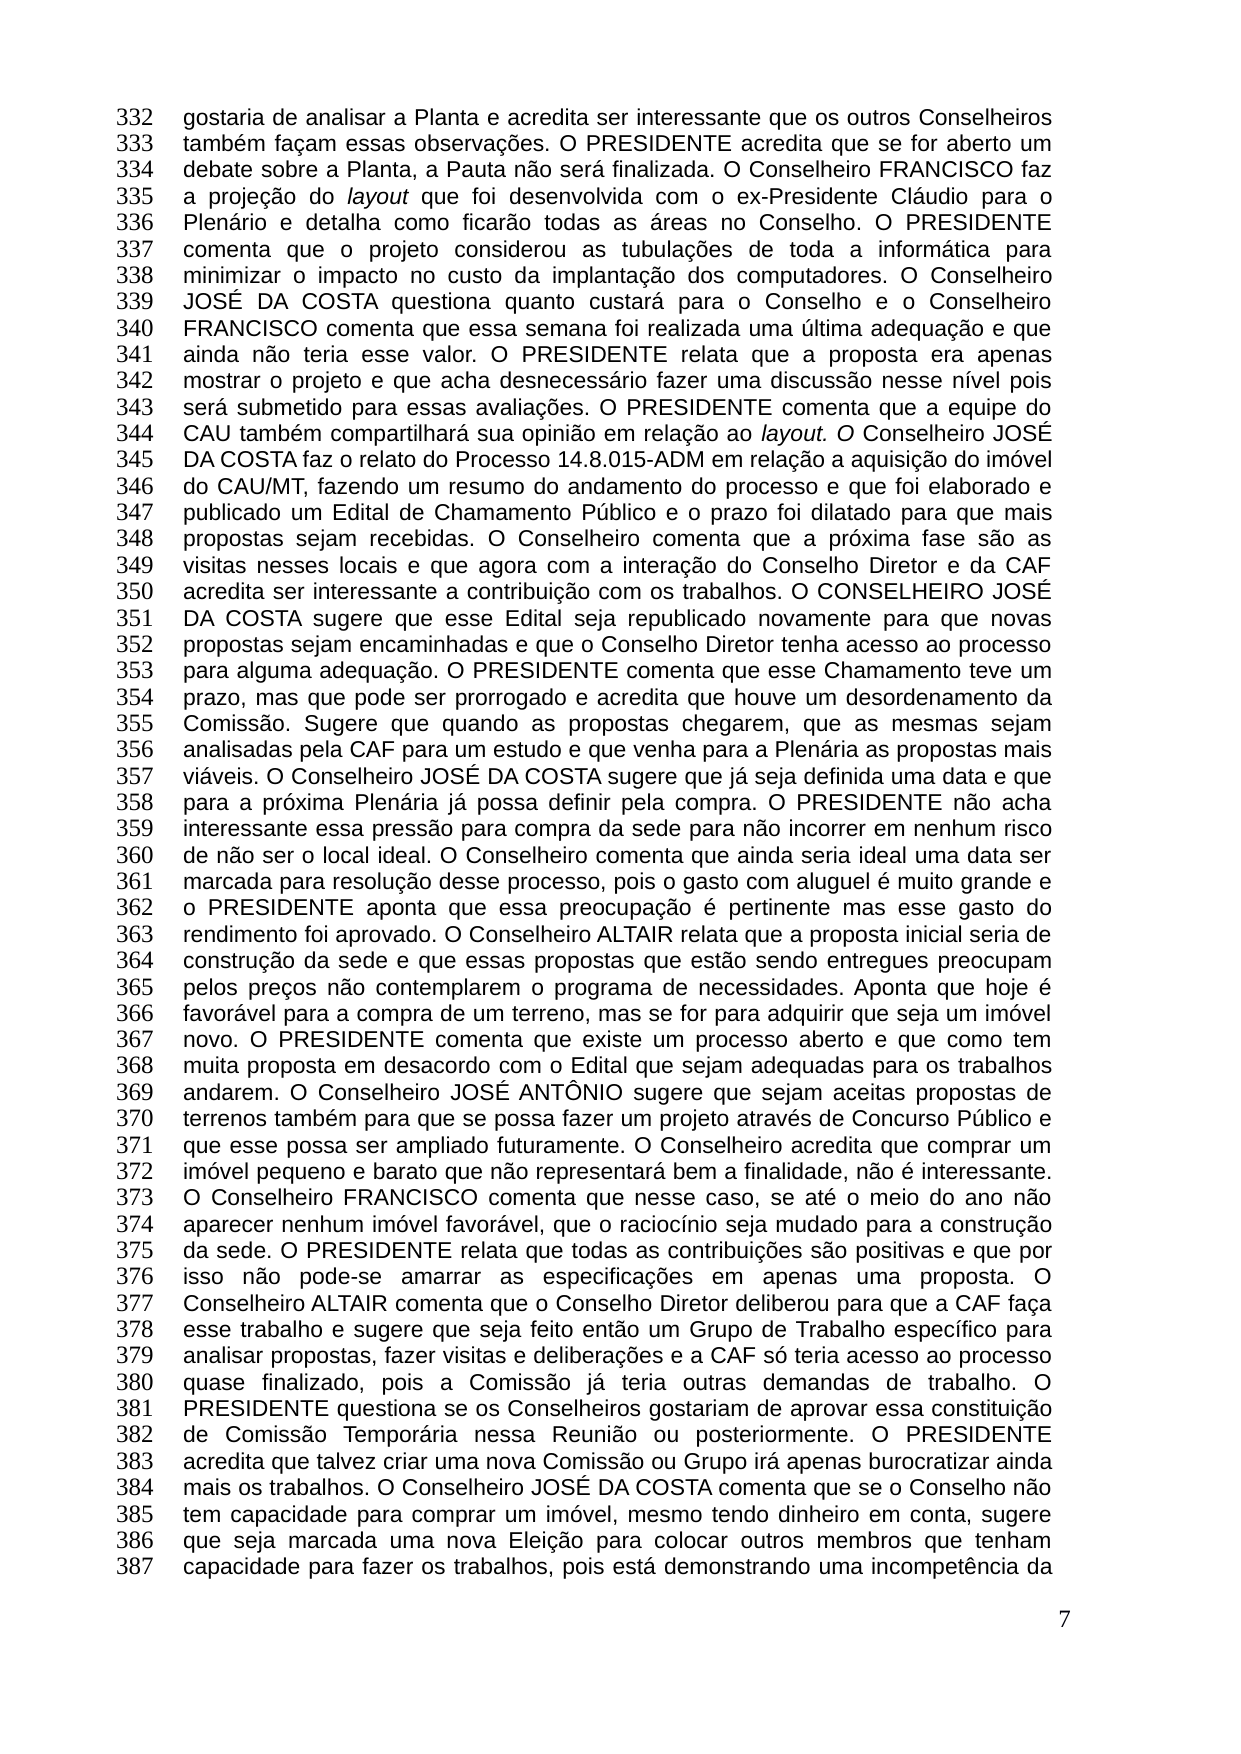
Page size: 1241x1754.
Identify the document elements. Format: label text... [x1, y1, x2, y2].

text gostaria de analisar a Planta e acredita ser interessante que os outros Conselheiros também façam essas observações. O PRESIDENTE acredita que se for aberto um debate sobre a Planta, a Pauta não será finalizada. O Conselheiro FRANCISCO faz a projeção do layout que foi desenvolvida com o ex-Presidente Cláudio para o Plenário e detalha como ficarão todas as áreas no Conselho. O PRESIDENTE comenta que o projeto considerou as tubulações de toda a informática para minimizar o impacto no custo da implantação dos computadores. O Conselheiro JOSÉ DA COSTA questiona quanto custará para o Conselho e o Conselheiro FRANCISCO comenta que essa semana foi realizada uma última adequação e que ainda não teria esse valor. O PRESIDENTE relata que a proposta era apenas mostrar o projeto e que acha desnecessário fazer uma discussão nesse nível pois será submetido para essas avaliações. O PRESIDENTE comenta que a equipe do CAU também compartilhará sua opinião em relação ao layout. O Conselheiro JOSÉ DA COSTA faz o relato do Processo 14.8.015-ADM em relação a aquisição do imóvel do CAU/MT, fazendo um resumo do andamento do processo e que foi elaborado e publicado um Edital de Chamamento Público e o prazo foi dilatado para que mais propostas sejam recebidas. O Conselheiro comenta que a próxima fase são as visitas nesses locais e que agora com a interação do Conselho Diretor e da CAF acredita ser interessante a contribuição com os trabalhos. O CONSELHEIRO JOSÉ DA COSTA sugere que esse Edital seja republicado novamente para que novas propostas sejam encaminhadas e que o Conselho Diretor tenha acesso ao processo para alguma adequação. O PRESIDENTE comenta que esse Chamamento teve um prazo, mas que pode ser prorrogado e acredita que houve um desordenamento da Comissão. Sugere que quando as propostas chegarem, que as mesmas sejam analisadas pela CAF para um estudo e que venha para a Plenária as propostas mais viáveis. O Conselheiro JOSÉ DA COSTA sugere que já seja definida uma data e que para a próxima Plenária já possa definir pela compra. O PRESIDENTE não acha interessante essa pressão para compra da sede para não incorrer em nenhum risco de não ser o local ideal. O Conselheiro comenta que ainda seria ideal uma data ser marcada para resolução desse processo, pois o gasto com aluguel é muito grande e o PRESIDENTE aponta que essa preocupação é pertinente mas esse gasto do rendimento foi aprovado. O Conselheiro ALTAIR relata que a proposta inicial seria de construção da sede e que essas propostas que estão sendo entregues preocupam pelos preços não contemplarem o programa de necessidades. Aponta que hoje é favorável para a compra de um terreno, mas se for para adquirir que seja um imóvel novo. O PRESIDENTE comenta que existe um processo aberto e que como tem muita proposta em desacordo com o Edital que sejam adequadas para os trabalhos andarem. O Conselheiro JOSÉ ANTÔNIO sugere que sejam aceitas propostas de terrenos também para que se possa fazer um projeto através de Concurso Público e que esse possa ser ampliado futuramente. O Conselheiro acredita que comprar um imóvel pequeno e barato que não representará bem a finalidade, não é interessante. O Conselheiro FRANCISCO comenta que nesse caso, se até o meio do ano não aparecer nenhum imóvel favorável, que o raciocínio seja mudado para a construção da sede. O PRESIDENTE relata que todas as contribuições são positivas e que por isso não pode-se amarrar as especificações em apenas uma proposta. O Conselheiro ALTAIR comenta que o Conselho Diretor deliberou para que a CAF faça esse trabalho e sugere que seja feito então um Grupo de Trabalho específico para analisar propostas, fazer visitas e deliberações e a CAF só teria acesso ao processo quase finalizado, pois a Comissão já teria outras demandas de trabalho. O PRESIDENTE questiona se os Conselheiros gostariam de aprovar essa constituição de Comissão Temporária nessa Reunião ou posteriormente. O PRESIDENTE acredita que talvez criar uma nova Comissão ou Grupo irá apenas burocratizar ainda mais os trabalhos. O Conselheiro JOSÉ DA COSTA comenta que se o Conselho não tem capacidade para comprar um imóvel, mesmo tendo dinheiro em conta, sugere que seja marcada uma nova Eleição para colocar outros membros que tenham capacidade para fazer os trabalhos, pois está demonstrando uma incompetência da [183, 104, 1053, 1579]
